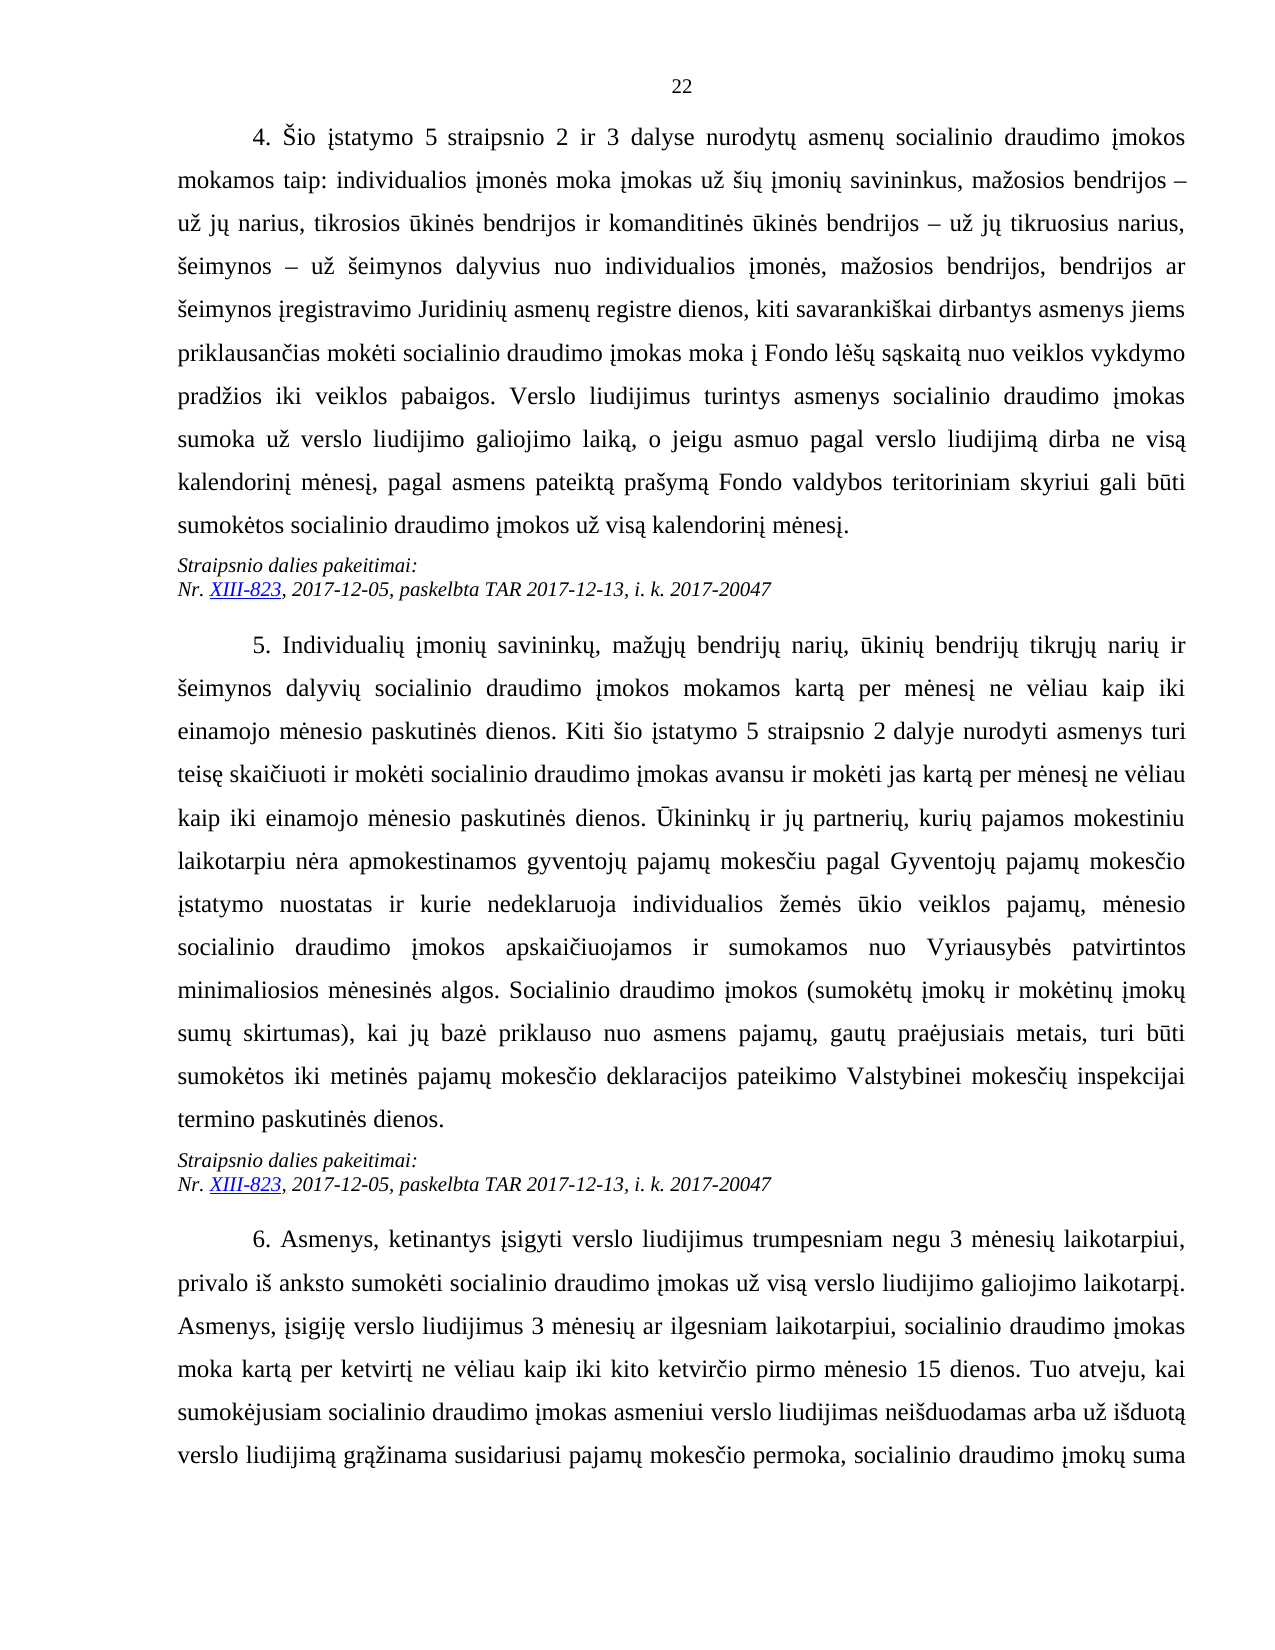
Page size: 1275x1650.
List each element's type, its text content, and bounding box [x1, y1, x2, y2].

text Straipsnio dalies pakeitimai: [177, 1148, 1186, 1172]
text Nr. XIII-823, 2017-12-05, paskelbta TAR 2017-12-13, i. k. 2017-20047 [177, 1172, 1186, 1196]
text 4. Šio įstatymo 5 straipsnio 2 ir 3 dalyse nurodytų asmenų socialinio draudimo įmokos mokamos taip: individualios įmonės moka įmokas už šių įmonių savininkus, mažosios bendrijos – už jų narius, tikrosios ūkinės bendrijos ir komanditinės ūkinės bendrijos – už jų tikruosius narius, šeimynos – už šeimynos dalyvius nuo individualios įmonės, mažosios bendrijos, bendrijos ar šeimynos įregistravimo Juridinių asmenų registre dienos, kiti savarankiškai dirbantys asmenys jiems priklausančias mokėti socialinio draudimo įmokas moka į Fondo lėšų sąskaitą nuo veiklos vykdymo pradžios iki veiklos pabaigos. Verslo liudijimus turintys asmenys socialinio draudimo įmokas sumoka už verslo liudijimo galiojimo laiką, o jeigu asmuo pagal verslo liudijimą dirba ne visą kalendorinį mėnesį, pagal asmens pateiktą prašymą Fondo valdybos teritoriniam skyriui gali būti sumokėtos socialinio draudimo įmokos už visą kalendorinį mėnesį. [177, 122, 1186, 539]
text 5. Individualių įmonių savininkų, mažųjų bendrijų narių, ūkinių bendrijų tikrųjų narių ir šeimynos dalyvių socialinio draudimo įmokos mokamos kartą per mėnesį ne vėliau kaip iki einamojo mėnesio paskutinės dienos. Kiti šio įstatymo 5 straipsnio 2 dalyje nurodyti asmenys turi teisę skaičiuoti ir mokėti socialinio draudimo įmokas avansu ir mokėti jas kartą per mėnesį ne vėliau kaip iki einamojo mėnesio paskutinės dienos. Ūkininkų ir jų partnerių, kurių pajamos mokestiniu laikotarpiu nėra apmokestinamos gyventojų pajamų mokesčiu pagal Gyventojų pajamų mokesčio įstatymo nuostatas ir kurie nedeklaruoja individualios žemės ūkio veiklos pajamų, mėnesio socialinio draudimo įmokos apskaičiuojamos ir sumokamos nuo Vyriausybės patvirtintos minimaliosios mėnesinės algos. Socialinio draudimo įmokos (sumokėtų įmokų ir mokėtinų įmokų sumų skirtumas), kai jų bazė priklauso nuo asmens pajamų, gautų praėjusiais metais, turi būti sumokėtos iki metinės pajamų mokesčio deklaracijos pateikimo Valstybinei mokesčių inspekcijai termino paskutinės dienos. [177, 630, 1186, 1133]
text Nr. XIII-823, 2017-12-05, paskelbta TAR 2017-12-13, i. k. 2017-20047 [177, 577, 1186, 601]
text 6. Asmenys, ketinantys įsigyti verslo liudijimus trumpesniam negu 3 mėnesių laikotarpiui, privalo iš anksto sumokėti socialinio draudimo įmokas už visą verslo liudijimo galiojimo laikotarpį. Asmenys, įsigiję verslo liudijimus 3 mėnesių ar ilgesniam laikotarpiui, socialinio draudimo įmokas moka kartą per ketvirtį ne vėliau kaip iki kito ketvirčio pirmo mėnesio 15 dienos. Tuo atveju, kai sumokėjusiam socialinio draudimo įmokas asmeniui verslo liudijimas neišduodamas arba už išduotą verslo liudijimą grąžinama susidariusi pajamų mokesčio permoka, socialinio draudimo įmokų suma [177, 1224, 1186, 1469]
text Straipsnio dalies pakeitimai: [177, 553, 1186, 577]
